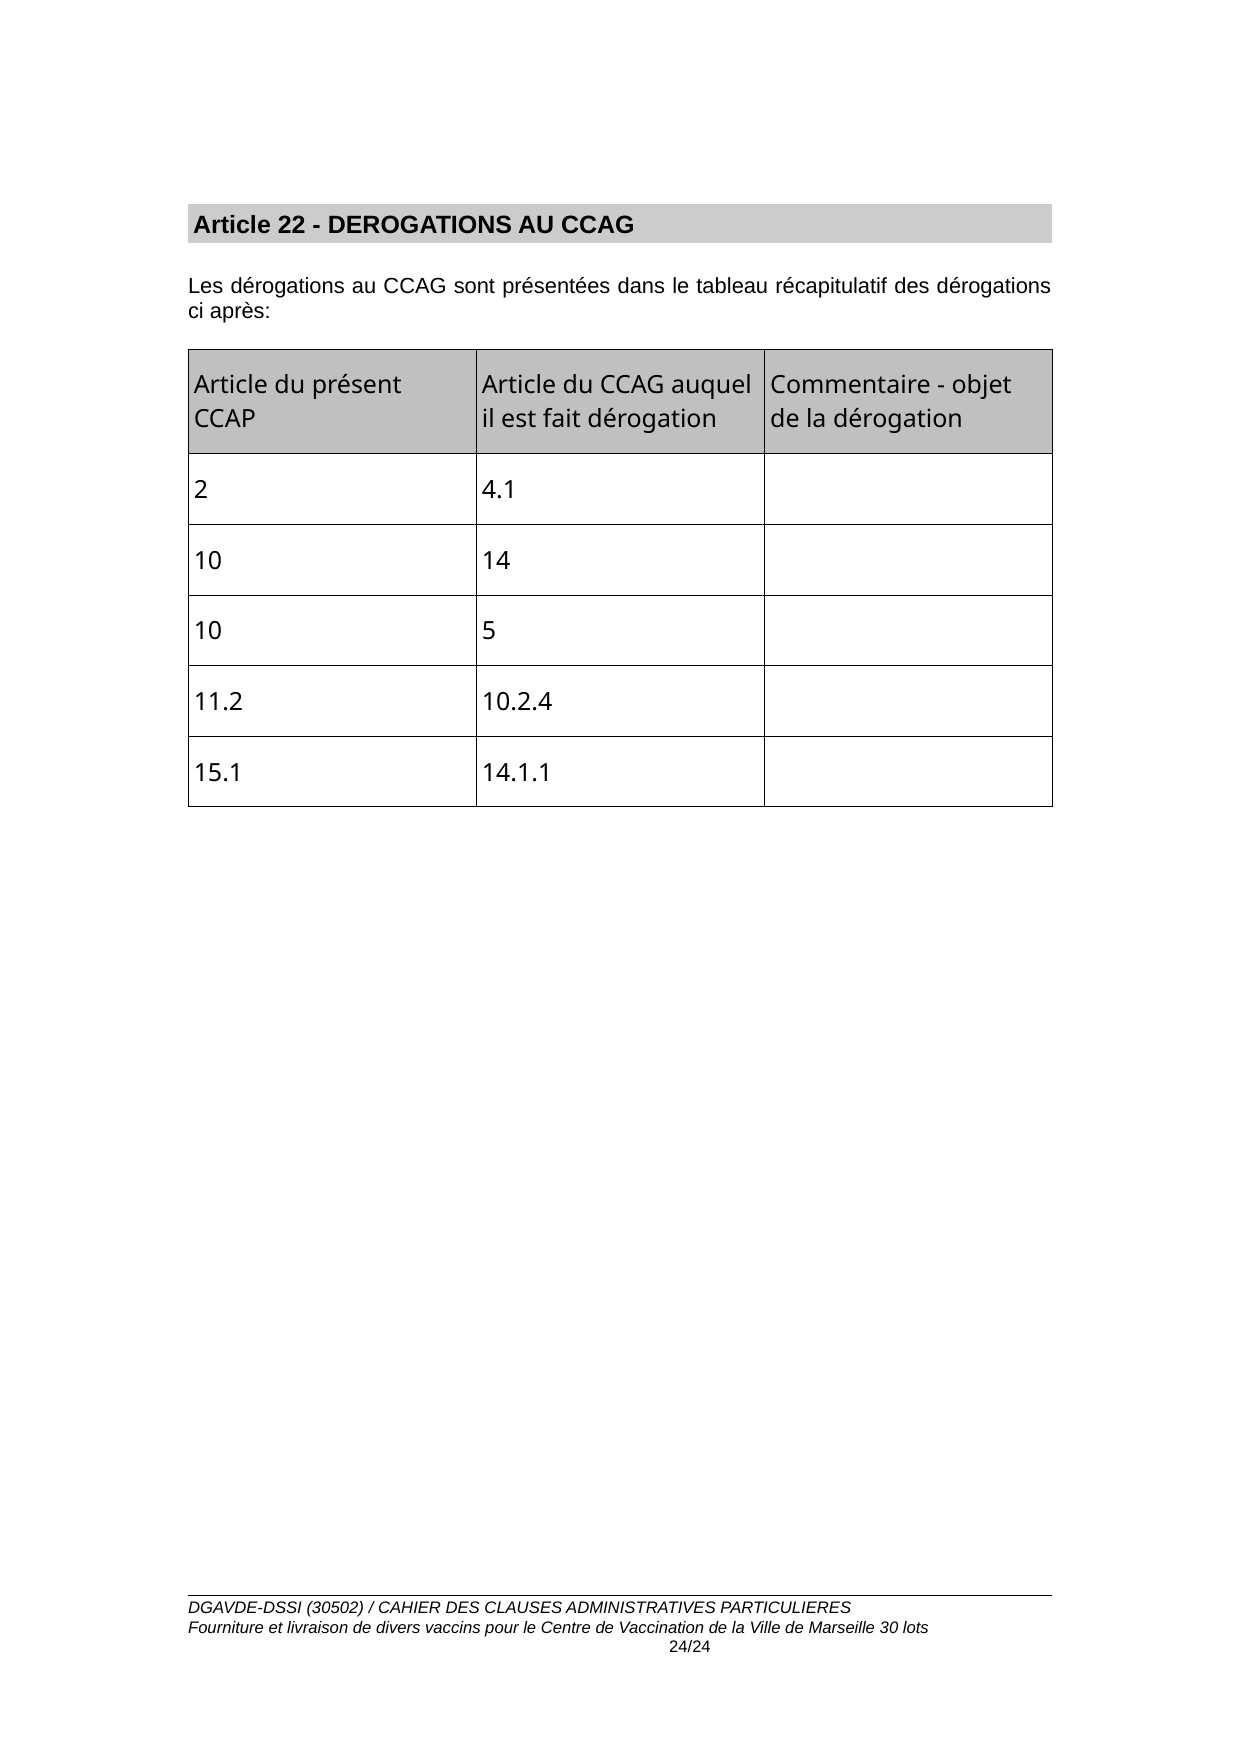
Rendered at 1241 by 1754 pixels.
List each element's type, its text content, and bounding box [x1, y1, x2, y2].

table_cell 15.1 [189, 737, 476, 806]
table_cell 10 [189, 596, 476, 665]
table_cell 14 [477, 525, 764, 594]
table_cell 10.2.4 [477, 666, 764, 736]
table_cell [765, 454, 1052, 524]
table_cell 10 [189, 525, 476, 594]
table_cell 4.1 [477, 454, 764, 524]
text Les dérogations au CCAG sont présentées dans le tableau récapitulatif des dérogations ci après: [188, 273, 1052, 323]
subtitle DEROGATIONS AU CCAG [190, 207, 1050, 241]
table_cell [765, 596, 1052, 665]
table_cell 5 [477, 596, 764, 665]
table_header Commentaire - objet de la dérogation [765, 350, 1052, 453]
table_cell 14.1.1 [477, 737, 764, 806]
table_cell [765, 737, 1052, 806]
table_cell [765, 666, 1052, 736]
table_header Article du CCAG auquel il est fait dérogation [477, 350, 764, 453]
table_cell [765, 525, 1052, 594]
table_cell 2 [189, 454, 476, 524]
table_header Article du présent CCAP [189, 350, 476, 453]
table_cell 11.2 [189, 666, 476, 736]
